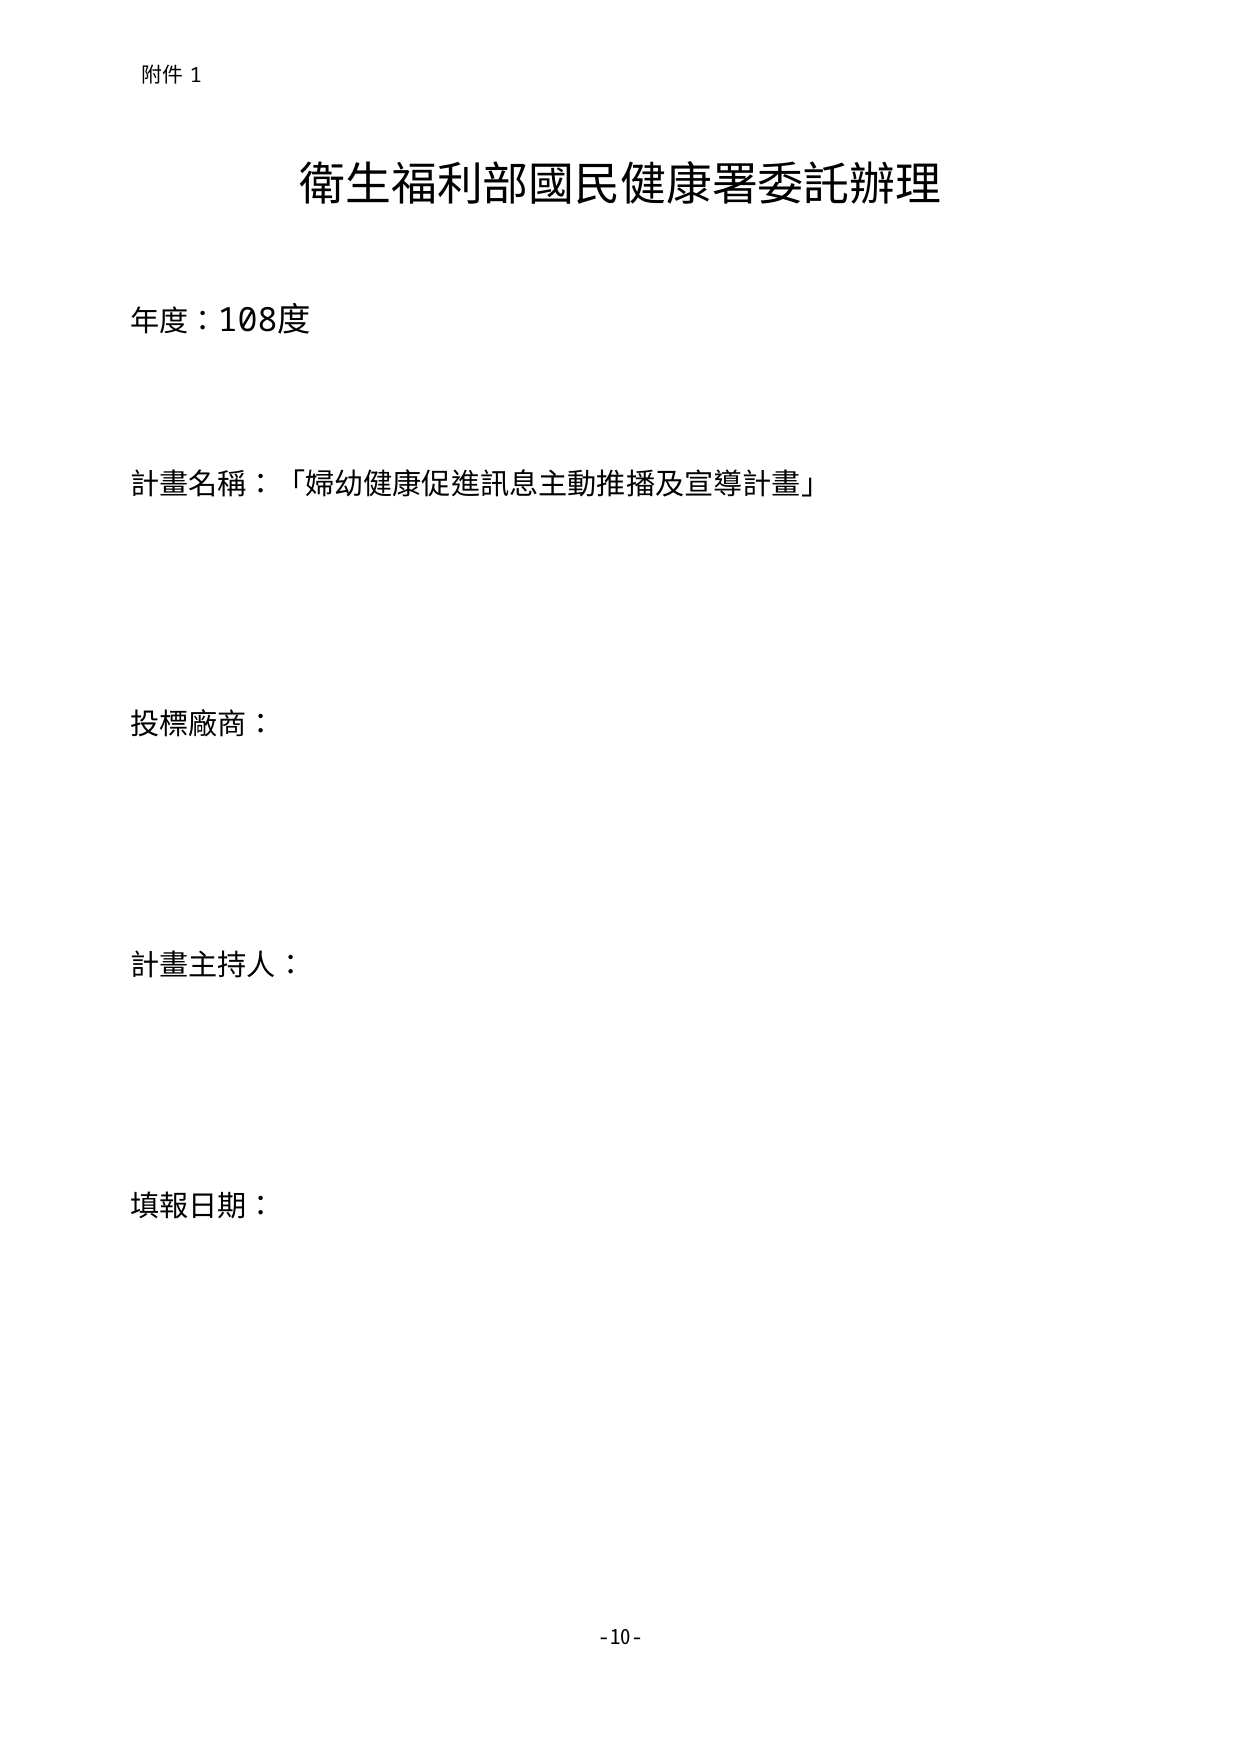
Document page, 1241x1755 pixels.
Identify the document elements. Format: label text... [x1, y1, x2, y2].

text 填報日期： [130, 1182, 1110, 1225]
text 投標廠商： [130, 701, 1110, 743]
text 計畫主持人： [130, 942, 1110, 984]
text 年度：108度 [130, 293, 1110, 341]
text 衛生福利部國民健康署委託辦理 [130, 147, 1110, 213]
text 計畫名稱：「婦幼健康促進訊息主動推播及宣導計畫」 [130, 460, 1110, 502]
